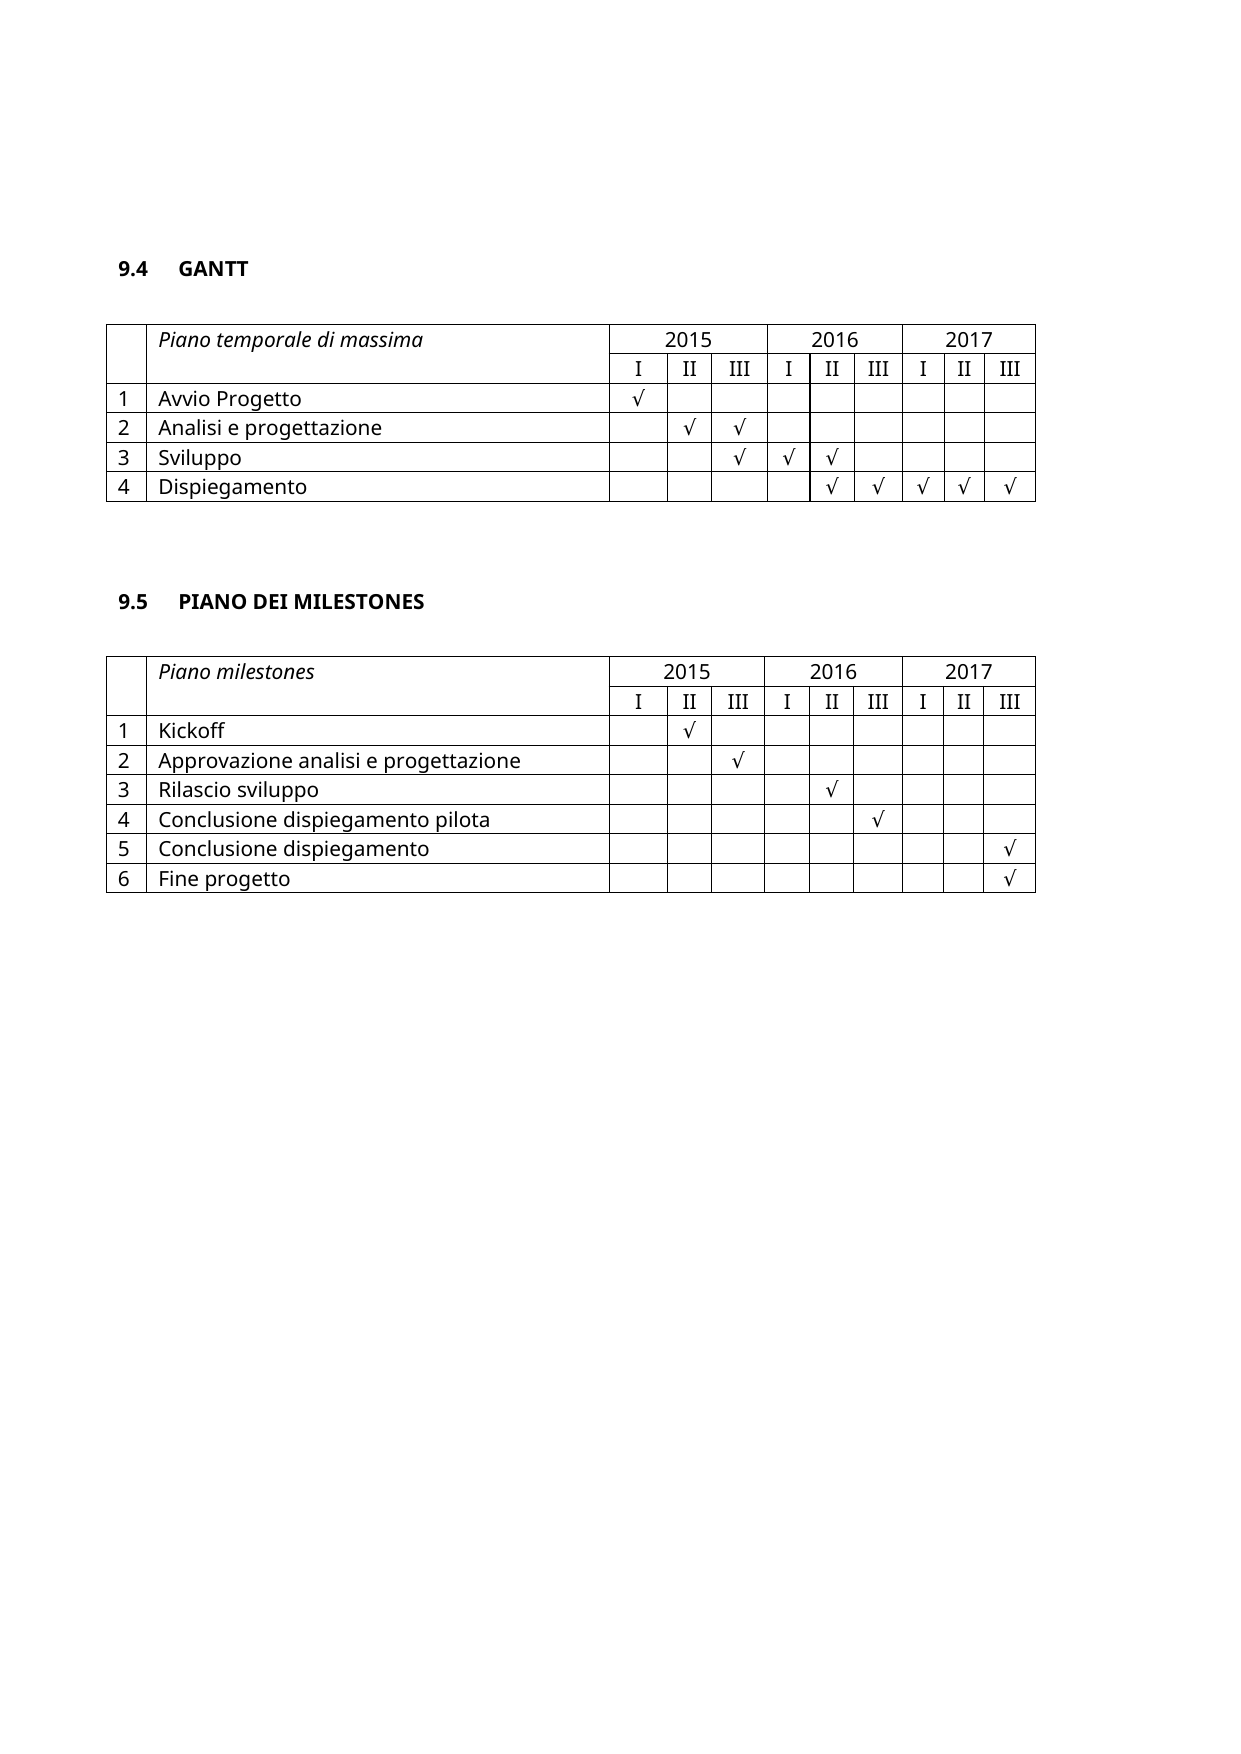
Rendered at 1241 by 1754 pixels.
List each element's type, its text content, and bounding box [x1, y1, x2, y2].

table_cell [944, 716, 983, 745]
table_cell [610, 775, 667, 804]
table_cell [668, 805, 711, 833]
table_cell [944, 746, 983, 774]
table_cell [610, 413, 667, 442]
table_cell √ [811, 472, 854, 501]
table_cell II [668, 354, 711, 383]
table_cell 2 [107, 746, 146, 774]
table_cell [984, 716, 1035, 745]
table_cell √ [984, 834, 1035, 863]
table_cell 1 [107, 384, 146, 412]
table_cell 5 [107, 834, 146, 863]
table_header 2017 [903, 657, 1035, 686]
table_cell [668, 472, 711, 501]
table_cell √ [712, 413, 767, 442]
table_cell [854, 716, 902, 745]
table_cell [985, 443, 1035, 471]
table_cell √ [668, 413, 711, 442]
table_cell [984, 805, 1035, 833]
table_cell [855, 413, 902, 442]
table_cell [610, 805, 667, 833]
table_cell [768, 472, 809, 501]
table_cell Conclusione dispiegamento [147, 834, 609, 863]
table_cell [712, 472, 767, 501]
table_cell √ [945, 472, 984, 501]
table_cell [944, 864, 983, 892]
table_cell III [712, 687, 764, 715]
table_cell [765, 834, 809, 863]
table_cell [610, 746, 667, 774]
table_cell [984, 775, 1035, 804]
table_cell √ [855, 472, 902, 501]
table_cell Avvio Progetto [147, 384, 609, 412]
table_cell √ [985, 472, 1035, 501]
table_cell Sviluppo [147, 443, 609, 471]
table_cell [712, 716, 764, 745]
table_cell Analisi e progettazione [147, 413, 609, 442]
table_cell II [811, 354, 854, 383]
table_cell [712, 805, 764, 833]
table_cell [712, 384, 767, 412]
subtitle PIANO DEI MILESTONES [118, 587, 1122, 615]
table_cell [903, 716, 943, 745]
table_cell [903, 746, 943, 774]
table_header 2016 [768, 325, 902, 353]
table_cell [810, 805, 853, 833]
table_cell 2 [107, 413, 146, 442]
table_cell [854, 834, 902, 863]
table_cell [668, 775, 711, 804]
table_cell [811, 384, 854, 412]
table_cell [668, 834, 711, 863]
table_cell √ [610, 384, 667, 412]
table_cell III [985, 354, 1035, 383]
table_cell [712, 834, 764, 863]
table_cell [768, 384, 809, 412]
table_cell √ [854, 805, 902, 833]
table_cell I [768, 354, 809, 383]
table_cell [854, 775, 902, 804]
table_cell [985, 384, 1035, 412]
table_cell [945, 413, 984, 442]
table_cell [903, 413, 944, 442]
table_header 2017 [903, 325, 1035, 353]
table_cell [712, 775, 764, 804]
table_cell [903, 864, 943, 892]
table_cell [811, 413, 854, 442]
table_cell 4 [107, 805, 146, 833]
table_cell [765, 716, 809, 745]
table_cell 6 [107, 864, 146, 892]
table_cell [984, 746, 1035, 774]
table_header Piano temporale di massima [147, 325, 609, 383]
table_cell [903, 805, 943, 833]
subtitle GANTT [118, 254, 1122, 283]
table_cell [810, 864, 853, 892]
table_header Piano milestones [147, 657, 609, 715]
table_cell [810, 834, 853, 863]
table_cell [610, 472, 667, 501]
table_cell [668, 384, 711, 412]
table_header 2016 [765, 657, 902, 686]
table_cell [945, 443, 984, 471]
table_cell [668, 746, 711, 774]
table_cell [668, 864, 711, 892]
table_cell √ [811, 443, 854, 471]
table_cell [765, 746, 809, 774]
table_header 2015 [610, 325, 767, 353]
table_cell II [945, 354, 984, 383]
table_cell II [944, 687, 983, 715]
table_cell [903, 775, 943, 804]
table_cell [810, 716, 853, 745]
table_cell [944, 775, 983, 804]
table_cell [765, 805, 809, 833]
table_header 2015 [610, 657, 764, 686]
table_cell I [903, 687, 943, 715]
table_cell Kickoff [147, 716, 609, 745]
table_cell I [610, 687, 667, 715]
table_cell [944, 834, 983, 863]
table_cell [765, 864, 809, 892]
table_cell I [765, 687, 809, 715]
table_cell [855, 443, 902, 471]
table_cell [854, 746, 902, 774]
table_cell Conclusione dispiegamento pilota [147, 805, 609, 833]
table_cell [854, 864, 902, 892]
table_cell √ [903, 472, 944, 501]
table_cell [903, 384, 944, 412]
table_cell III [854, 687, 902, 715]
table_cell √ [668, 716, 711, 745]
table_cell I [903, 354, 944, 383]
table_cell Fine progetto [147, 864, 609, 892]
table_cell III [855, 354, 902, 383]
table_cell I [610, 354, 667, 383]
table_cell √ [810, 775, 853, 804]
table_cell [610, 716, 667, 745]
table_cell [985, 413, 1035, 442]
table_cell [903, 834, 943, 863]
table_cell II [668, 687, 711, 715]
table_cell [610, 834, 667, 863]
table_cell √ [984, 864, 1035, 892]
table_cell Dispiegamento [147, 472, 609, 501]
table_cell III [984, 687, 1035, 715]
table_cell [712, 864, 764, 892]
table_cell [610, 443, 667, 471]
table_cell 1 [107, 716, 146, 745]
table_cell √ [712, 443, 767, 471]
table_cell √ [768, 443, 809, 471]
table_cell 3 [107, 443, 146, 471]
table_cell [610, 864, 667, 892]
table_cell [903, 443, 944, 471]
table_header [107, 657, 146, 715]
table_cell [855, 384, 902, 412]
table_cell 3 [107, 775, 146, 804]
table_cell 4 [107, 472, 146, 501]
table_cell Rilascio sviluppo [147, 775, 609, 804]
table_cell II [810, 687, 853, 715]
table_cell √ [712, 746, 764, 774]
table_cell [810, 746, 853, 774]
table_cell [668, 443, 711, 471]
table_cell [944, 805, 983, 833]
table_cell [945, 384, 984, 412]
table_cell [765, 775, 809, 804]
table_cell [768, 413, 809, 442]
table_header [107, 325, 146, 383]
table_cell III [712, 354, 767, 383]
table_cell Approvazione analisi e progettazione [147, 746, 609, 774]
